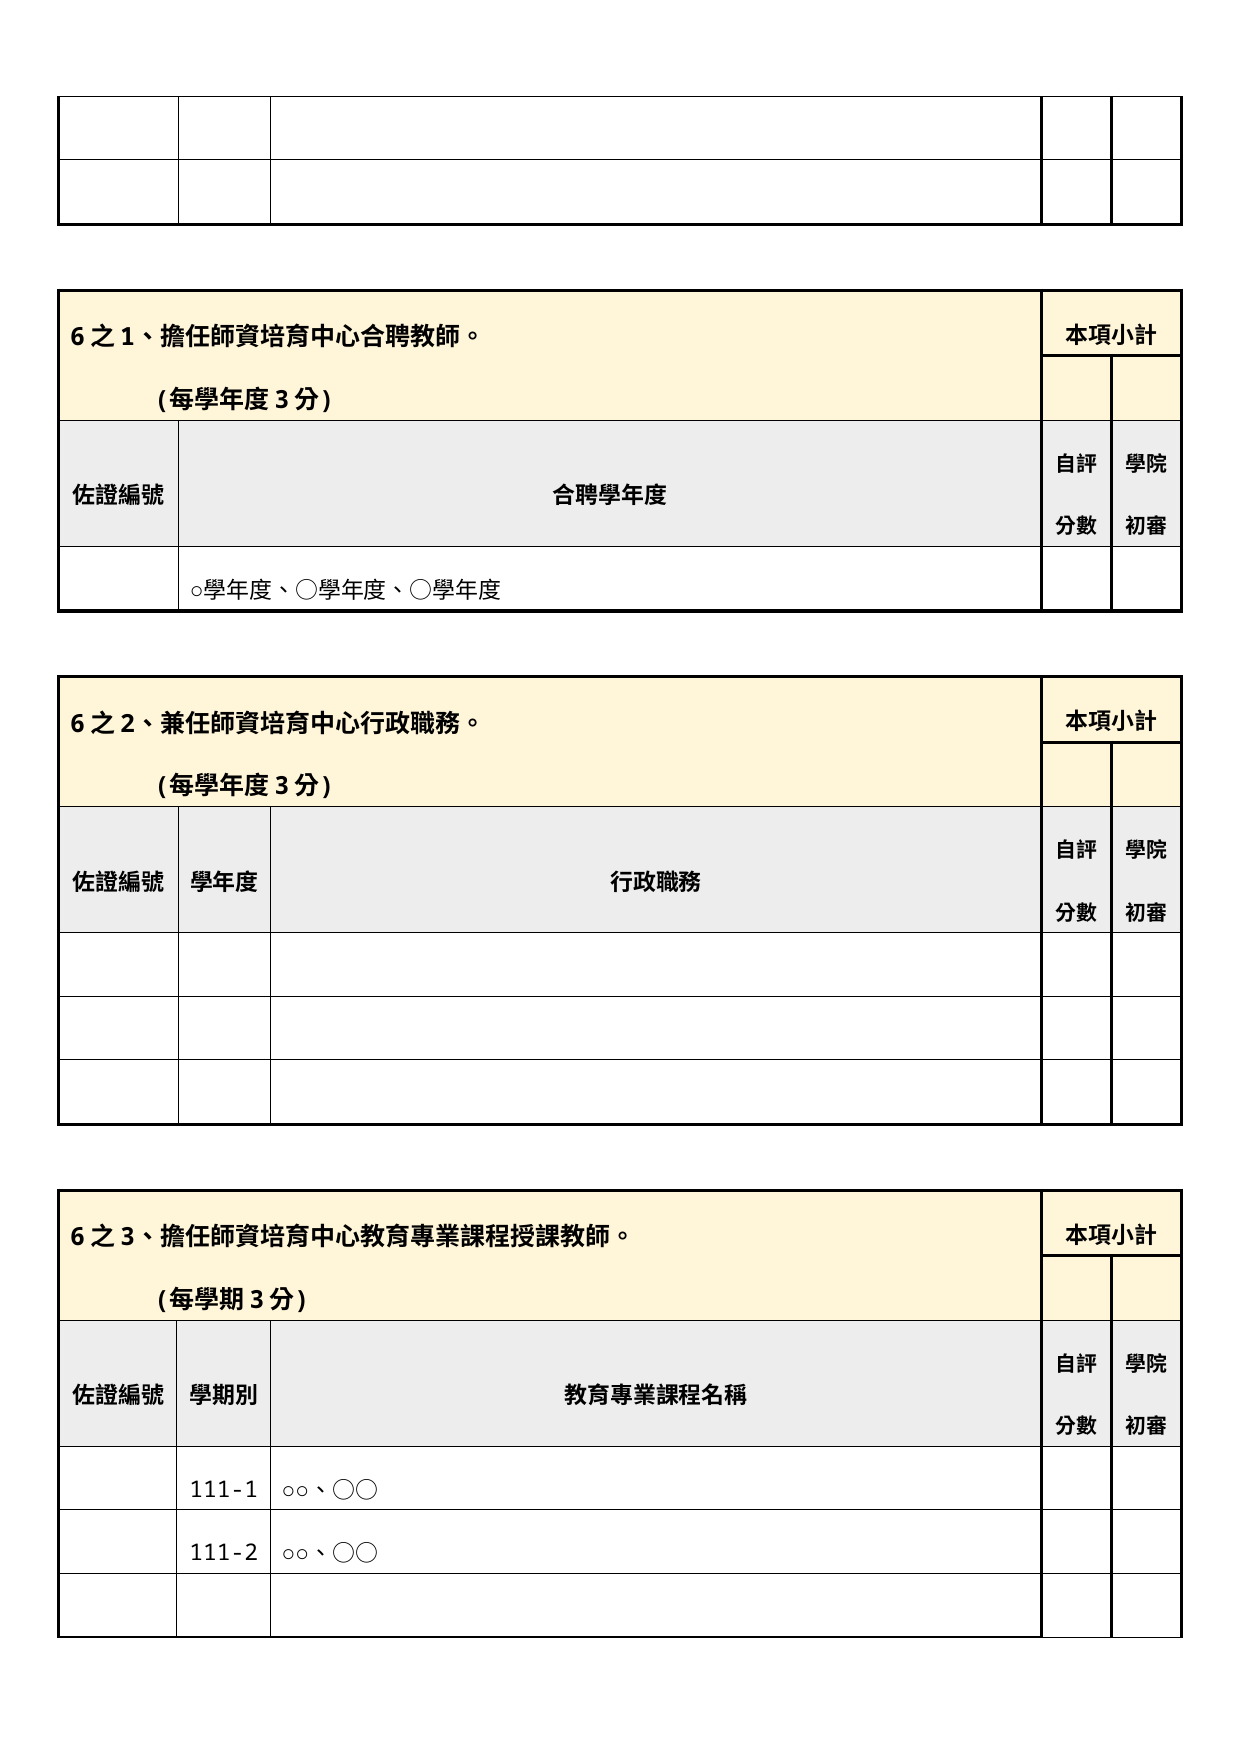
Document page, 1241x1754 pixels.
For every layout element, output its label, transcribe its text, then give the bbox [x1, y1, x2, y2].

table_cell 學院初審 [1113, 807, 1180, 932]
table_cell [1043, 357, 1110, 420]
table_cell ○學年度、○學年度、○學年度 [179, 547, 1040, 609]
table_cell [1043, 744, 1110, 806]
table_cell [60, 1510, 176, 1573]
table_cell 111-2 [177, 1510, 270, 1573]
table_cell [1043, 1510, 1110, 1573]
table_cell [1043, 547, 1110, 609]
table_cell [271, 997, 1040, 1059]
table_cell [1113, 1510, 1180, 1573]
table_cell [1043, 1257, 1110, 1320]
table_cell [1043, 1574, 1110, 1636]
table_cell [1113, 547, 1180, 609]
table_cell [271, 97, 1040, 159]
table_cell [60, 97, 178, 159]
table_cell [1043, 997, 1110, 1059]
table_cell [179, 97, 270, 159]
table_cell 教育專業課程名稱 [271, 1321, 1040, 1446]
table_cell [1113, 1060, 1180, 1123]
table_cell [60, 997, 178, 1059]
table_cell ○○、○○ [271, 1447, 1040, 1509]
table_cell [271, 160, 1040, 223]
table_cell 合聘學年度 [179, 421, 1040, 546]
table_cell 自評 分數 [1043, 1321, 1110, 1446]
table_cell [1113, 1257, 1180, 1320]
table_header 6之3、擔任師資培育中心教育專業課程授課教師。 (每學期3分) [60, 1192, 1040, 1320]
table_cell 佐證編號 [60, 421, 178, 546]
table_cell [1113, 1447, 1180, 1509]
table_cell [60, 160, 178, 223]
table_cell [179, 160, 270, 223]
table_cell 111-1 [177, 1447, 270, 1509]
table_cell 自評 分數 [1043, 807, 1110, 932]
table_cell 行政職務 [271, 807, 1040, 932]
table_cell [177, 1574, 270, 1636]
table_cell 學院初審 [1113, 1321, 1180, 1446]
table_cell 學年度 [179, 807, 270, 932]
table_cell [60, 1574, 176, 1636]
table_cell [179, 1060, 270, 1123]
table_cell [179, 933, 270, 996]
table_cell [271, 933, 1040, 996]
table_cell [1043, 933, 1110, 996]
table_cell [1113, 933, 1180, 996]
table_cell [60, 547, 178, 609]
table_cell 佐證編號 [60, 807, 178, 932]
table_cell [1043, 1447, 1110, 1509]
table_cell [1113, 160, 1180, 223]
table_header 本項小計 [1043, 292, 1180, 354]
table_cell [1043, 160, 1110, 223]
table_header 6之2、兼任師資培育中心行政職務。 (每學年度3分) [60, 678, 1040, 806]
table_cell [1113, 97, 1180, 159]
table_cell [1113, 357, 1180, 420]
table_cell [60, 1447, 176, 1509]
table_cell [179, 997, 270, 1059]
table_cell [1043, 1060, 1110, 1123]
table_cell [60, 933, 178, 996]
table_cell [1113, 744, 1180, 806]
table_cell [1113, 1574, 1180, 1636]
table_cell [60, 1060, 178, 1123]
table_cell [271, 1060, 1040, 1123]
table_cell 學院初審 [1113, 421, 1180, 546]
table_cell [271, 1574, 1040, 1636]
table_header 本項小計 [1043, 678, 1180, 741]
table_cell ○○、○○ [271, 1510, 1040, 1573]
table_cell [1043, 97, 1110, 159]
table_cell 自評 分數 [1043, 421, 1110, 546]
table_cell 學期別 [177, 1321, 270, 1446]
table_cell 佐證編號 [60, 1321, 176, 1446]
table_header 6之1、擔任師資培育中心合聘教師。 (每學年度3分) [60, 292, 1040, 420]
table_cell [1113, 997, 1180, 1059]
table_header 本項小計 [1043, 1192, 1180, 1254]
